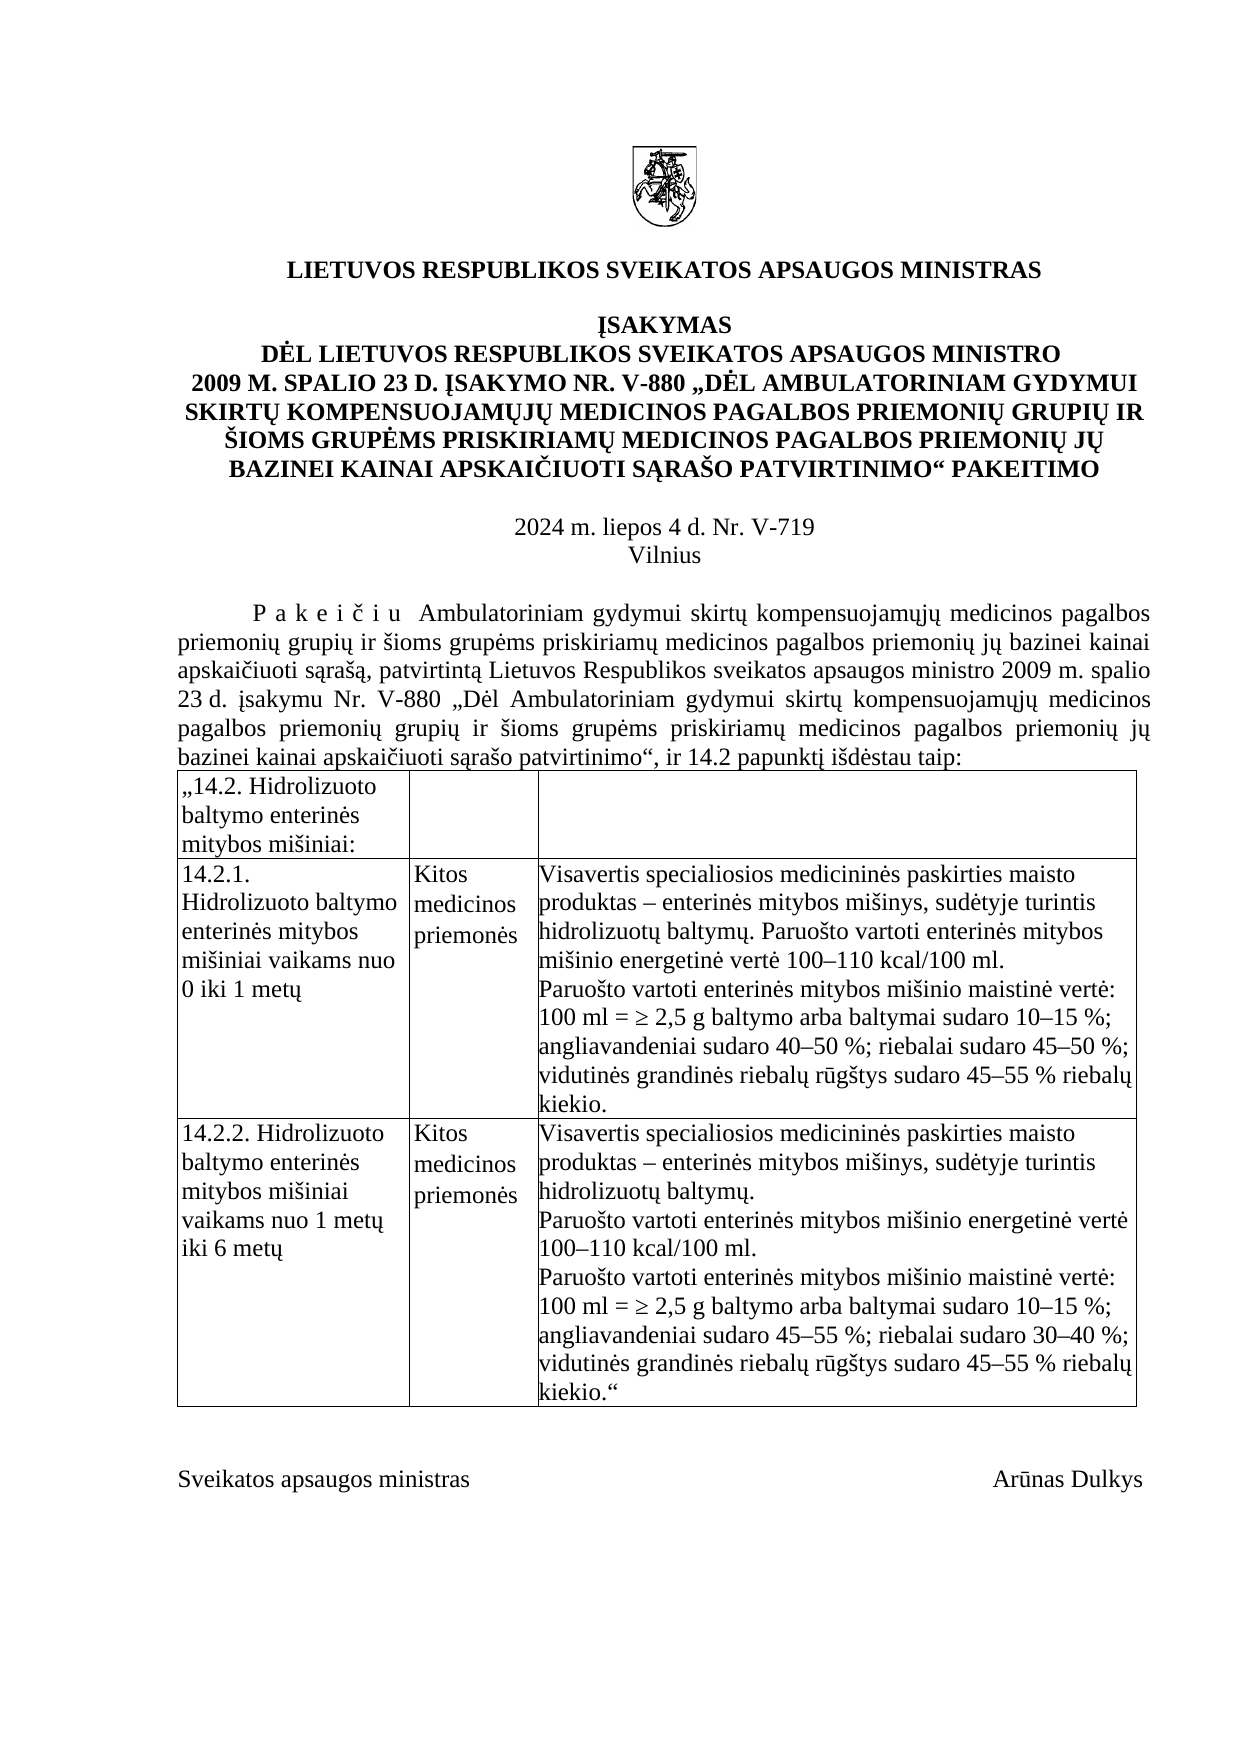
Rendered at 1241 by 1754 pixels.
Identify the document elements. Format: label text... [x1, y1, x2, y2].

text 2009 M. SPALIO 23 D. ĮSAKYMO NR. V-880 „DĖL AMBULATORINIAM GYDYMUI SKIRTŲ KOMPENSUOJAMŲJŲ MEDICINOS PAGALBOS PRIEMONIŲ GRUPIŲ IR ŠIOMS GRUPĖMS PRISKIRIAMŲ MEDICINOS PAGALBOS PRIEMONIŲ JŲ BAZINEI KAINAI APSKAIČIUOTI SĄRAŠO PATVIRTINIMO“ PAKEITIMO [177, 368, 1152, 483]
table_header „14.2. Hidrolizuoto baltymo enterinės mitybos mišiniai: [178, 771, 409, 858]
table_cell Kitos medicinos priemonės [410, 859, 538, 1117]
table_cell 14.2.1. Hidrolizuoto baltymo enterinės mitybos mišiniai vaikams nuo 0 iki 1 metų [178, 859, 409, 1117]
table_header [410, 771, 538, 858]
table_header [539, 771, 1136, 858]
table_cell 14.2.2. Hidrolizuoto baltymo enterinės mitybos mišiniai vaikams nuo 1 metų iki 6 metų [178, 1119, 409, 1406]
table_cell Kitos medicinos priemonės [410, 1119, 538, 1406]
text ĮSAKYMAS [177, 310, 1152, 339]
table_cell Visavertis specialiosios medicininės paskirties maisto produktas – enterinės mitybos mišinys, sudėtyje turintis hidrolizuotų baltymų. Paruošto vartoti enterinės mitybos mišinio energetinė vertė 100–110 kcal/100 ml. Paruošto vartoti enterinės mitybos mišinio maistinė vertė: 100 ml = ≥ 2,5 g baltymo arba baltymai sudaro 10–15 %; angliavandeniai sudaro 40–50 %; riebalai sudaro 45–50 %; vidutinės grandinės riebalų rūgštys sudaro 45–55 % riebalų kiekio. [539, 859, 1136, 1117]
text Vilnius [177, 540, 1152, 569]
text P a k e i č i u Ambulatoriniam gydymui skirtų kompensuojamųjų medicinos pagalbos priemonių grupių ir šioms grupėms priskiriamų medicinos pagalbos priemonių jų bazinei kainai apskaičiuoti sąrašą, patvirtintą Lietuvos Respublikos sveikatos apsaugos ministro 2009 m. spalio 23 d. įsakymu Nr. V-880 „Dėl Ambulatoriniam gydymui skirtų kompensuojamųjų medicinos pagalbos priemonių grupių ir šioms grupėms priskiriamų medicinos pagalbos priemonių jų bazinei kainai apskaičiuoti sąrašo patvirtinimo“, ir 14.2 papunktį išdėstau taip: [177, 598, 1152, 770]
text LIETUVOS RESPUBLIKOS SVEIKATOS APSAUGOS MINISTRAS [177, 255, 1152, 284]
text 2024 m. liepos 4 d. Nr. V-719 [177, 512, 1152, 540]
table_cell Visavertis specialiosios medicininės paskirties maisto produktas – enterinės mitybos mišinys, sudėtyje turintis hidrolizuotų baltymų. Paruošto vartoti enterinės mitybos mišinio energetinė vertė 100–110 kcal/100 ml. Paruošto vartoti enterinės mitybos mišinio maistinė vertė: 100 ml = ≥ 2,5 g baltymo arba baltymai sudaro 10–15 %; angliavandeniai sudaro 45–55 %; riebalai sudaro 30–40 %; vidutinės grandinės riebalų rūgštys sudaro 45–55 % riebalų kiekio.“ [539, 1119, 1136, 1406]
text Sveikatos apsaugos ministras Arūnas Dulkys [177, 1464, 1152, 1493]
text DĖL LIETUVOS RESPUBLIKOS SVEIKATOS APSAUGOS MINISTRO [177, 339, 1152, 368]
